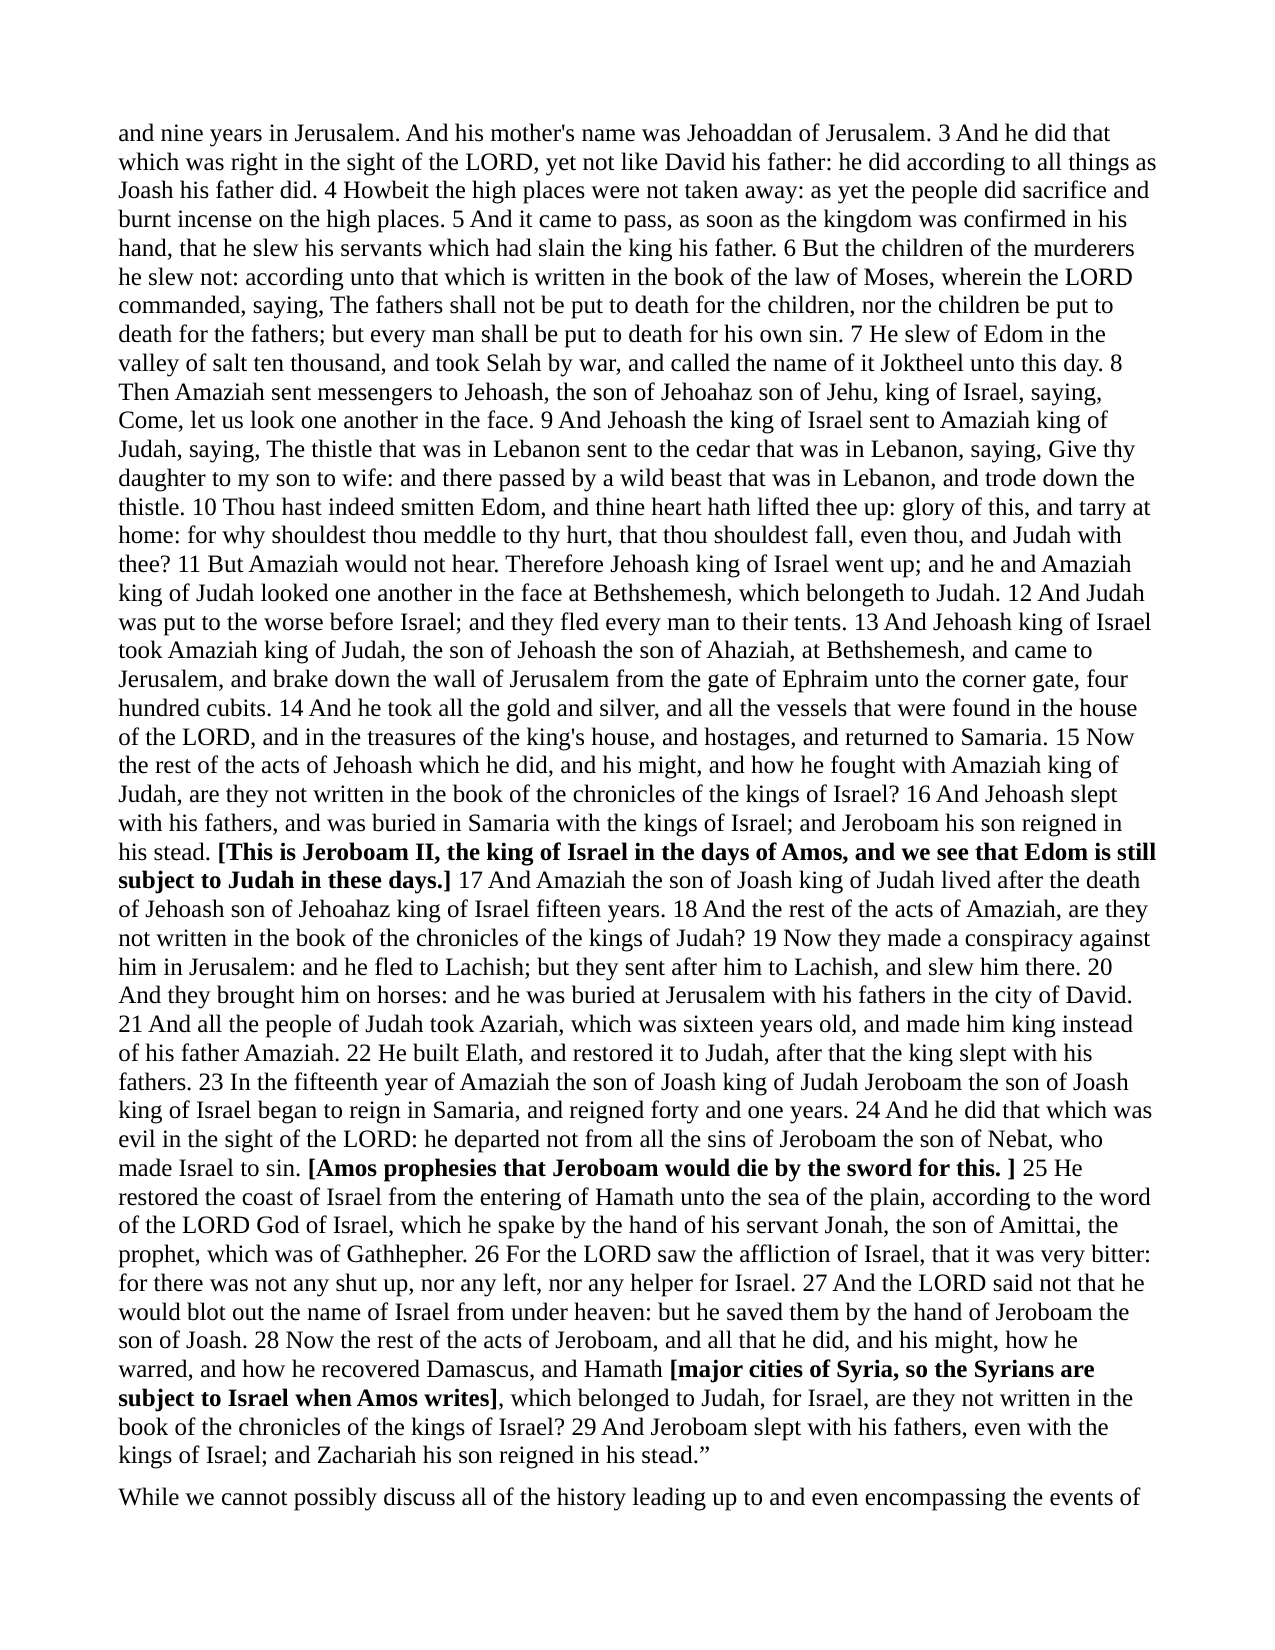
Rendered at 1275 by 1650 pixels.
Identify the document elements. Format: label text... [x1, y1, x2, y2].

text and nine years in Jerusalem. And his mother's name was Jehoaddan of Jerusalem. 3 And he did that which was right in the sight of the LORD, yet not like David his father: he did according to all things as Joash his father did. 4 Howbeit the high places were not taken away: as yet the people did sacrifice and burnt incense on the high places. 5 And it came to pass, as soon as the kingdom was confirmed in his hand, that he slew his servants which had slain the king his father. 6 But the children of the murderers he slew not: according unto that which is written in the book of the law of Moses, wherein the LORD commanded, saying, The fathers shall not be put to death for the children, nor the children be put to death for the fathers; but every man shall be put to death for his own sin. 7 He slew of Edom in the valley of salt ten thousand, and took Selah by war, and called the name of it Joktheel unto this day. 8 Then Amaziah sent messengers to Jehoash, the son of Jehoahaz son of Jehu, king of Israel, saying, Come, let us look one another in the face. 9 And Jehoash the king of Israel sent to Amaziah king of Judah, saying, The thistle that was in Lebanon sent to the cedar that was in Lebanon, saying, Give thy daughter to my son to wife: and there passed by a wild beast that was in Lebanon, and trode down the thistle. 10 Thou hast indeed smitten Edom, and thine heart hath lifted thee up: glory of this, and tarry at home: for why shouldest thou meddle to thy hurt, that thou shouldest fall, even thou, and Judah with thee? 11 But Amaziah would not hear. Therefore Jehoash king of Israel went up; and he and Amaziah king of Judah looked one another in the face at Bethshemesh, which belongeth to Judah. 12 And Judah was put to the worse before Israel; and they fled every man to their tents. 13 And Jehoash king of Israel took Amaziah king of Judah, the son of Jehoash the son of Ahaziah, at Bethshemesh, and came to Jerusalem, and brake down the wall of Jerusalem from the gate of Ephraim unto the corner gate, four hundred cubits. 14 And he took all the gold and silver, and all the vessels that were found in the house of the LORD, and in the treasures of the king's house, and hostages, and returned to Samaria. 15 Now the rest of the acts of Jehoash which he did, and his might, and how he fought with Amaziah king of Judah, are they not written in the book of the chronicles of the kings of Israel? 16 And Jehoash slept with his fathers, and was buried in Samaria with the kings of Israel; and Jeroboam his son reigned in his stead. [This is Jeroboam II, the king of Israel in the days of Amos, and we see that Edom is still subject to Judah in these days.] 17 And Amaziah the son of Joash king of Judah lived after the death of Jehoash son of Jehoahaz king of Israel fifteen years. 18 And the rest of the acts of Amaziah, are they not written in the book of the chronicles of the kings of Judah? 19 Now they made a conspiracy against him in Jerusalem: and he fled to Lachish; but they sent after him to Lachish, and slew him there. 20 And they brought him on horses: and he was buried at Jerusalem with his fathers in the city of David. 21 And all the people of Judah took Azariah, which was sixteen years old, and made him king instead of his father Amaziah. 22 He built Elath, and restored it to Judah, after that the king slept with his fathers. 23 In the fifteenth year of Amaziah the son of Joash king of Judah Jeroboam the son of Joash king of Israel began to reign in Samaria, and reigned forty and one years. 24 And he did that which was evil in the sight of the LORD: he departed not from all the sins of Jeroboam the son of Nebat, who made Israel to sin. [Amos prophesies that Jeroboam would die by the sword for this. ] 25 He restored the coast of Israel from the entering of Hamath unto the sea of the plain, according to the word of the LORD God of Israel, which he spake by the hand of his servant Jonah, the son of Amittai, the prophet, which was of Gathhepher. 26 For the LORD saw the affliction of Israel, that it was very bitter: for there was not any shut up, nor any left, nor any helper for Israel. 27 And the LORD said not that he would blot out the name of Israel from under heaven: but he saved them by the hand of Jeroboam the son of Joash. 28 Now the rest of the acts of Jeroboam, and all that he did, and his might, how he warred, and how he recovered Damascus, and Hamath [major cities of Syria, so the Syrians are subject to Israel when Amos writes], which belonged to Judah, for Israel, are they not written in the book of the chronicles of the kings of Israel? 29 And Jeroboam slept with his fathers, even with the kings of Israel; and Zachariah his son reigned in his stead.” [118, 118, 1157, 1469]
text While we cannot possibly discuss all of the history leading up to and even encompassing the events of [118, 1482, 1157, 1511]
